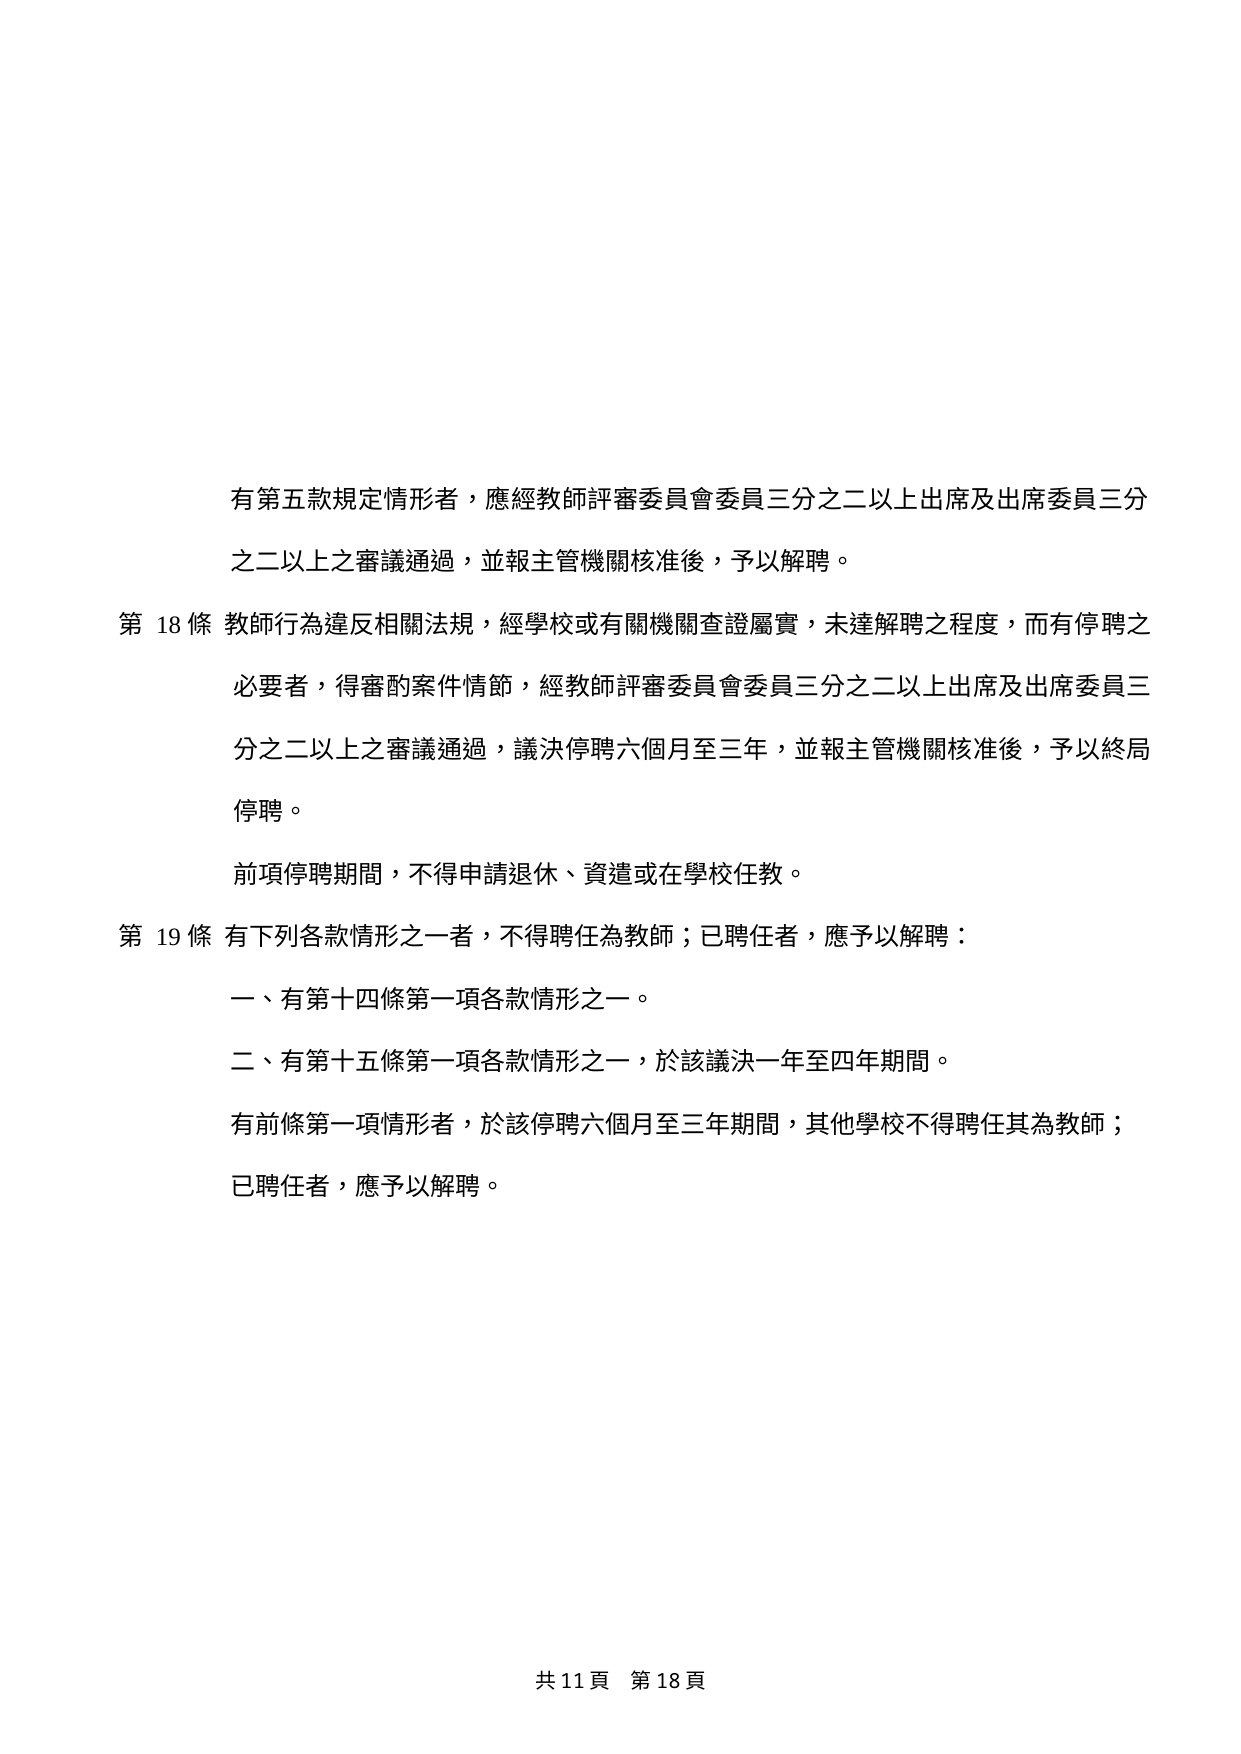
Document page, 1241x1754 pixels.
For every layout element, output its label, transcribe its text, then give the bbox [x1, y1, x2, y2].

text 前項停聘期間，不得申請退休、資遣或在學校任教。 [118, 831, 1152, 893]
text 第 19 條 有下列各款情形之一者，不得聘任為教師；已聘任者，應予以解聘： [118, 893, 1152, 956]
text 二、有第十五條第一項各款情形之一，於該議決一年至四年期間。 [118, 1018, 1152, 1081]
text 第 18 條 教師行為違反相關法規，經學校或有關機關查證屬實，未達解聘之程度，而有停聘之必要者，得審酌案件情節，經教師評審委員會委員三分之二以上出席及出席委員三分之二以上之審議通過，議決停聘六個月至三年，並報主管機關核准後，予以終局停聘。 [118, 581, 1152, 831]
text 一、有第十四條第一項各款情形之一。 [118, 956, 1152, 1018]
text 有前條第一項情形者，於該停聘六個月至三年期間，其他學校不得聘任其為教師；已聘任者，應予以解聘。 [230, 1081, 1152, 1206]
text 有第五款規定情形者，應經教師評審委員會委員三分之二以上出席及出席委員三分之二以上之審議通過，並報主管機關核准後，予以解聘。 [230, 456, 1152, 581]
